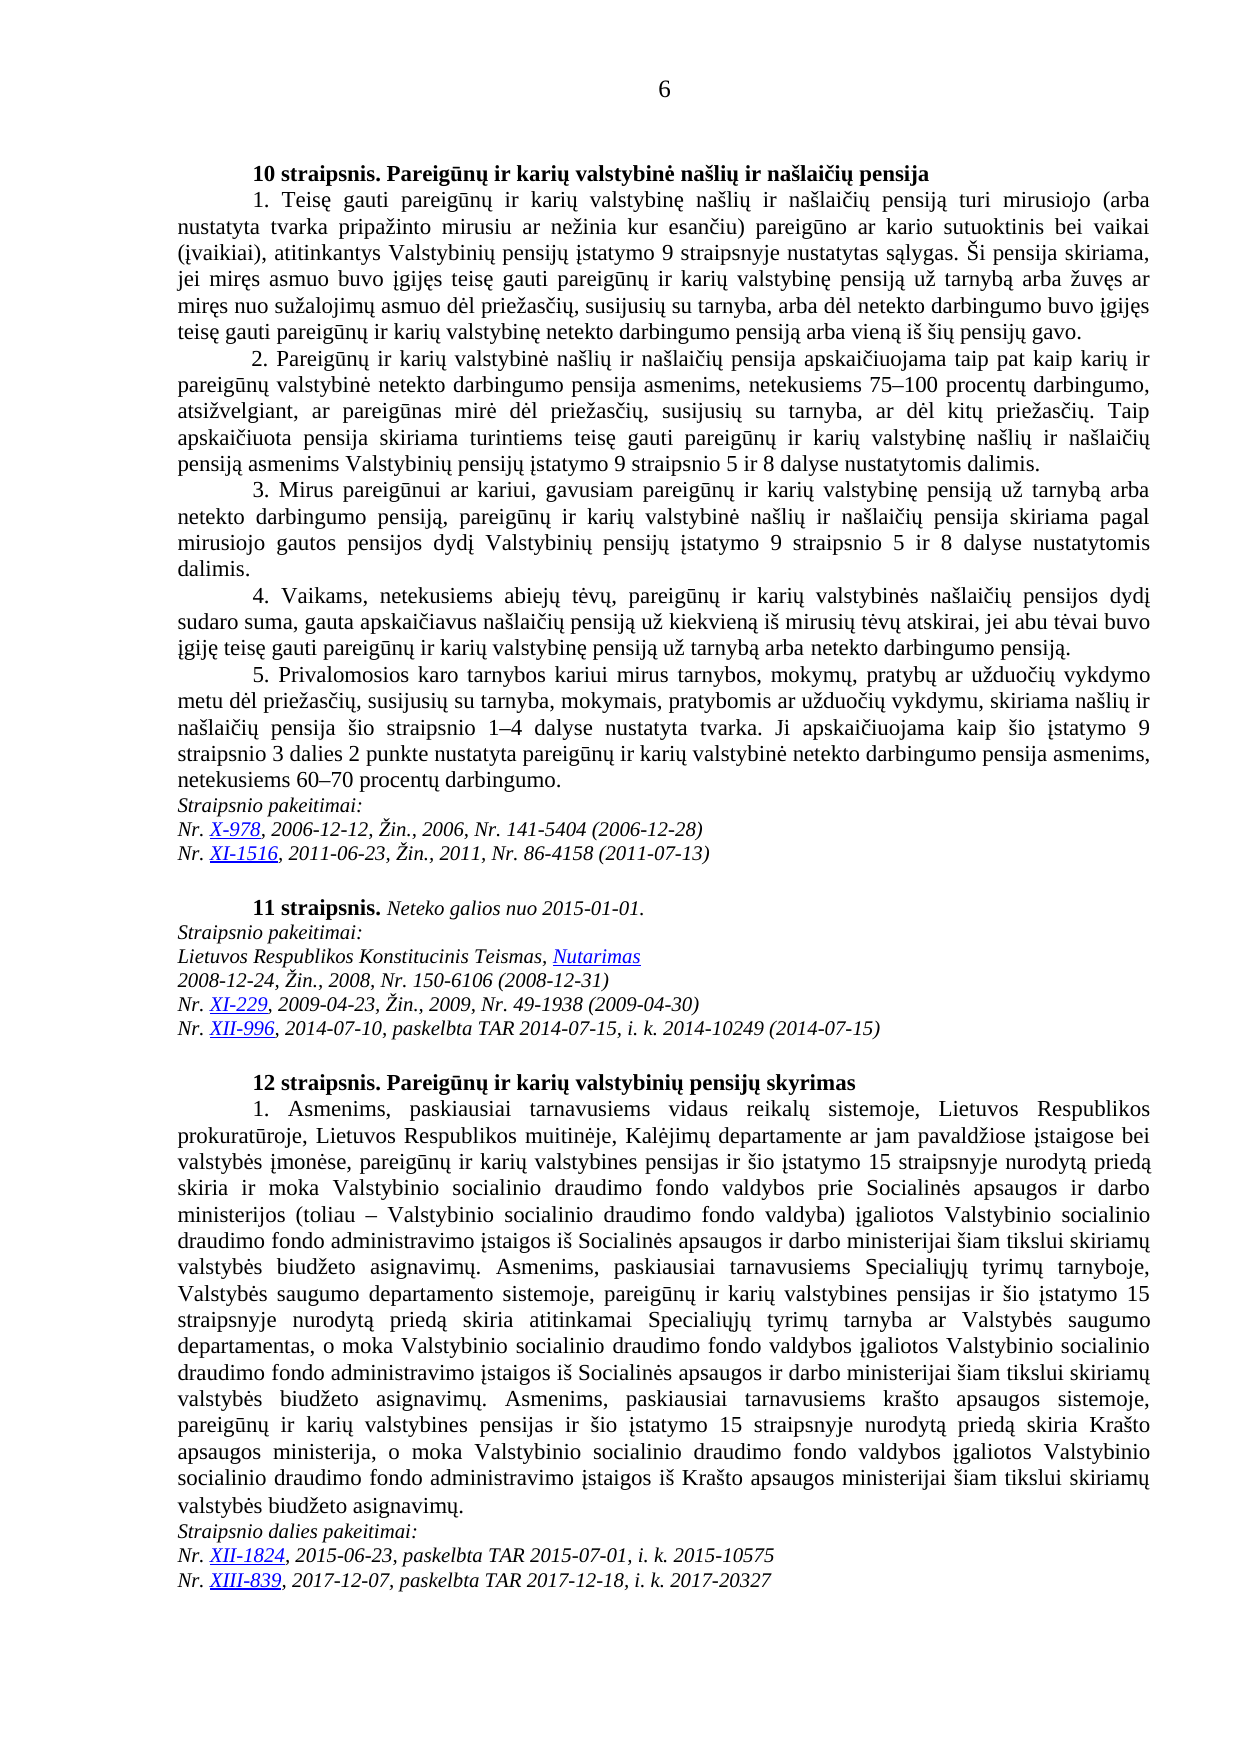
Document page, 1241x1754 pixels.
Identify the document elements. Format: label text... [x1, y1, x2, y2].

text 1. Teisę gauti pareigūnų ir karių valstybinę našlių ir našlaičių pensiją turi mirusiojo (arba nustatyta tvarka pripažinto mirusiu ar nežinia kur esančiu) pareigūno ar kario sutuoktinis bei vaikai (įvaikiai), atitinkantys Valstybinių pensijų įstatymo 9 straipsnyje nustatytas sąlygas. Ši pensija skiriama, jei miręs asmuo buvo įgijęs teisę gauti pareigūnų ir karių valstybinę pensiją už tarnybą arba žuvęs ar miręs nuo sužalojimų asmuo dėl priežasčių, susijusių su tarnyba, arba dėl netekto darbingumo buvo įgijęs teisę gauti pareigūnų ir karių valstybinę netekto darbingumo pensiją arba vieną iš šių pensijų gavo. [177, 186, 1152, 344]
text 12 straipsnis. Pareigūnų ir karių valstybinių pensijų skyrimas [177, 1069, 1149, 1095]
text 10 straipsnis. Pareigūnų ir karių valstybinė našlių ir našlaičių pensija [177, 160, 1152, 186]
text Nr. XIII-839, 2017-12-07, paskelbta TAR 2017-12-18, i. k. 2017-20327 [177, 1567, 1152, 1592]
text Straipsnio dalies pakeitimai: [177, 1519, 1152, 1543]
text 2. Pareigūnų ir karių valstybinė našlių ir našlaičių pensija apskaičiuojama taip pat kaip karių ir pareigūnų valstybinė netekto darbingumo pensija asmenims, netekusiems 75–100 procentų darbingumo, atsižvelgiant, ar pareigūnas mirė dėl priežasčių, susijusių su tarnyba, ar dėl kitų priežasčių. Taip apskaičiuota pensija skiriama turintiems teisę gauti pareigūnų ir karių valstybinę našlių ir našlaičių pensiją asmenims Valstybinių pensijų įstatymo 9 straipsnio 5 ir 8 dalyse nustatytomis dalimis. [177, 344, 1152, 476]
text 11 straipsnis. Neteko galios nuo 2015-01-01. [177, 893, 1149, 920]
text Nr. X-978, 2006-12-12, Žin., 2006, Nr. 141-5404 (2006-12-28) [177, 817, 1152, 841]
text Straipsnio pakeitimai: [177, 920, 1152, 944]
text 1. Asmenims, paskiausiai tarnavusiems vidaus reikalų sistemoje, Lietuvos Respublikos prokuratūroje, Lietuvos Respublikos muitinėje, Kalėjimų departamente ar jam pavaldžiose įstaigose bei valstybės įmonėse, pareigūnų ir karių valstybines pensijas ir šio įstatymo 15 straipsnyje nurodytą priedą skiria ir moka Valstybinio socialinio draudimo fondo valdybos prie Socialinės apsaugos ir darbo ministerijos (toliau – Valstybinio socialinio draudimo fondo valdyba) įgaliotos Valstybinio socialinio draudimo fondo administravimo įstaigos iš Socialinės apsaugos ir darbo ministerijai šiam tikslui skiriamų valstybės biudžeto asignavimų. Asmenims, paskiausiai tarnavusiems Specialiųjų tyrimų tarnyboje, Valstybės saugumo departamento sistemoje, pareigūnų ir karių valstybines pensijas ir šio įstatymo 15 straipsnyje nurodytą priedą skiria atitinkamai Specialiųjų tyrimų tarnyba ar Valstybės saugumo departamentas, o moka Valstybinio socialinio draudimo fondo valdybos įgaliotos Valstybinio socialinio draudimo fondo administravimo įstaigos iš Socialinės apsaugos ir darbo ministerijai šiam tikslui skiriamų valstybės biudžeto asignavimų. Asmenims, paskiausiai tarnavusiems krašto apsaugos sistemoje, pareigūnų ir karių valstybines pensijas ir šio įstatymo 15 straipsnyje nurodytą priedą skiria Krašto apsaugos ministerija, o moka Valstybinio socialinio draudimo fondo valdybos įgaliotos Valstybinio socialinio draudimo fondo administravimo įstaigos iš Krašto apsaugos ministerijai šiam tikslui skiriamų valstybės biudžeto asignavimų. [177, 1095, 1152, 1519]
text Nr. XI-229, 2009-04-23, Žin., 2009, Nr. 49-1938 (2009-04-30) [177, 992, 1152, 1016]
text Lietuvos Respublikos Konstitucinis Teismas, Nutarimas [177, 944, 1152, 968]
text Straipsnio pakeitimai: [177, 793, 1152, 817]
text 4. Vaikams, netekusiems abiejų tėvų, pareigūnų ir karių valstybinės našlaičių pensijos dydį sudaro suma, gauta apskaičiavus našlaičių pensiją už kiekvieną iš mirusių tėvų atskirai, jei abu tėvai buvo įgiję teisę gauti pareigūnų ir karių valstybinę pensiją už tarnybą arba netekto darbingumo pensiją. [177, 582, 1152, 661]
text Nr. XII-1824, 2015-06-23, paskelbta TAR 2015-07-01, i. k. 2015-10575 [177, 1543, 1152, 1567]
text 3. Mirus pareigūnui ar kariui, gavusiam pareigūnų ir karių valstybinę pensiją už tarnybą arba netekto darbingumo pensiją, pareigūnų ir karių valstybinė našlių ir našlaičių pensija skiriama pagal mirusiojo gautos pensijos dydį Valstybinių pensijų įstatymo 9 straipsnio 5 ir 8 dalyse nustatytomis dalimis. [177, 476, 1152, 582]
text 2008-12-24, Žin., 2008, Nr. 150-6106 (2008-12-31) [177, 968, 1152, 992]
text Nr. XI-1516, 2011-06-23, Žin., 2011, Nr. 86-4158 (2011-07-13) [177, 841, 1152, 865]
text 5. Privalomosios karo tarnybos kariui mirus tarnybos, mokymų, pratybų ar užduočių vykdymo metu dėl priežasčių, susijusių su tarnyba, mokymais, pratybomis ar užduočių vykdymu, skiriama našlių ir našlaičių pensija šio straipsnio 1–4 dalyse nustatyta tvarka. Ji apskaičiuojama kaip šio įstatymo 9 straipsnio 3 dalies 2 punkte nustatyta pareigūnų ir karių valstybinė netekto darbingumo pensija asmenims, netekusiems 60–70 procentų darbingumo. [177, 661, 1152, 793]
text Nr. XII-996, 2014-07-10, paskelbta TAR 2014-07-15, i. k. 2014-10249 (2014-07-15) [177, 1016, 1149, 1040]
